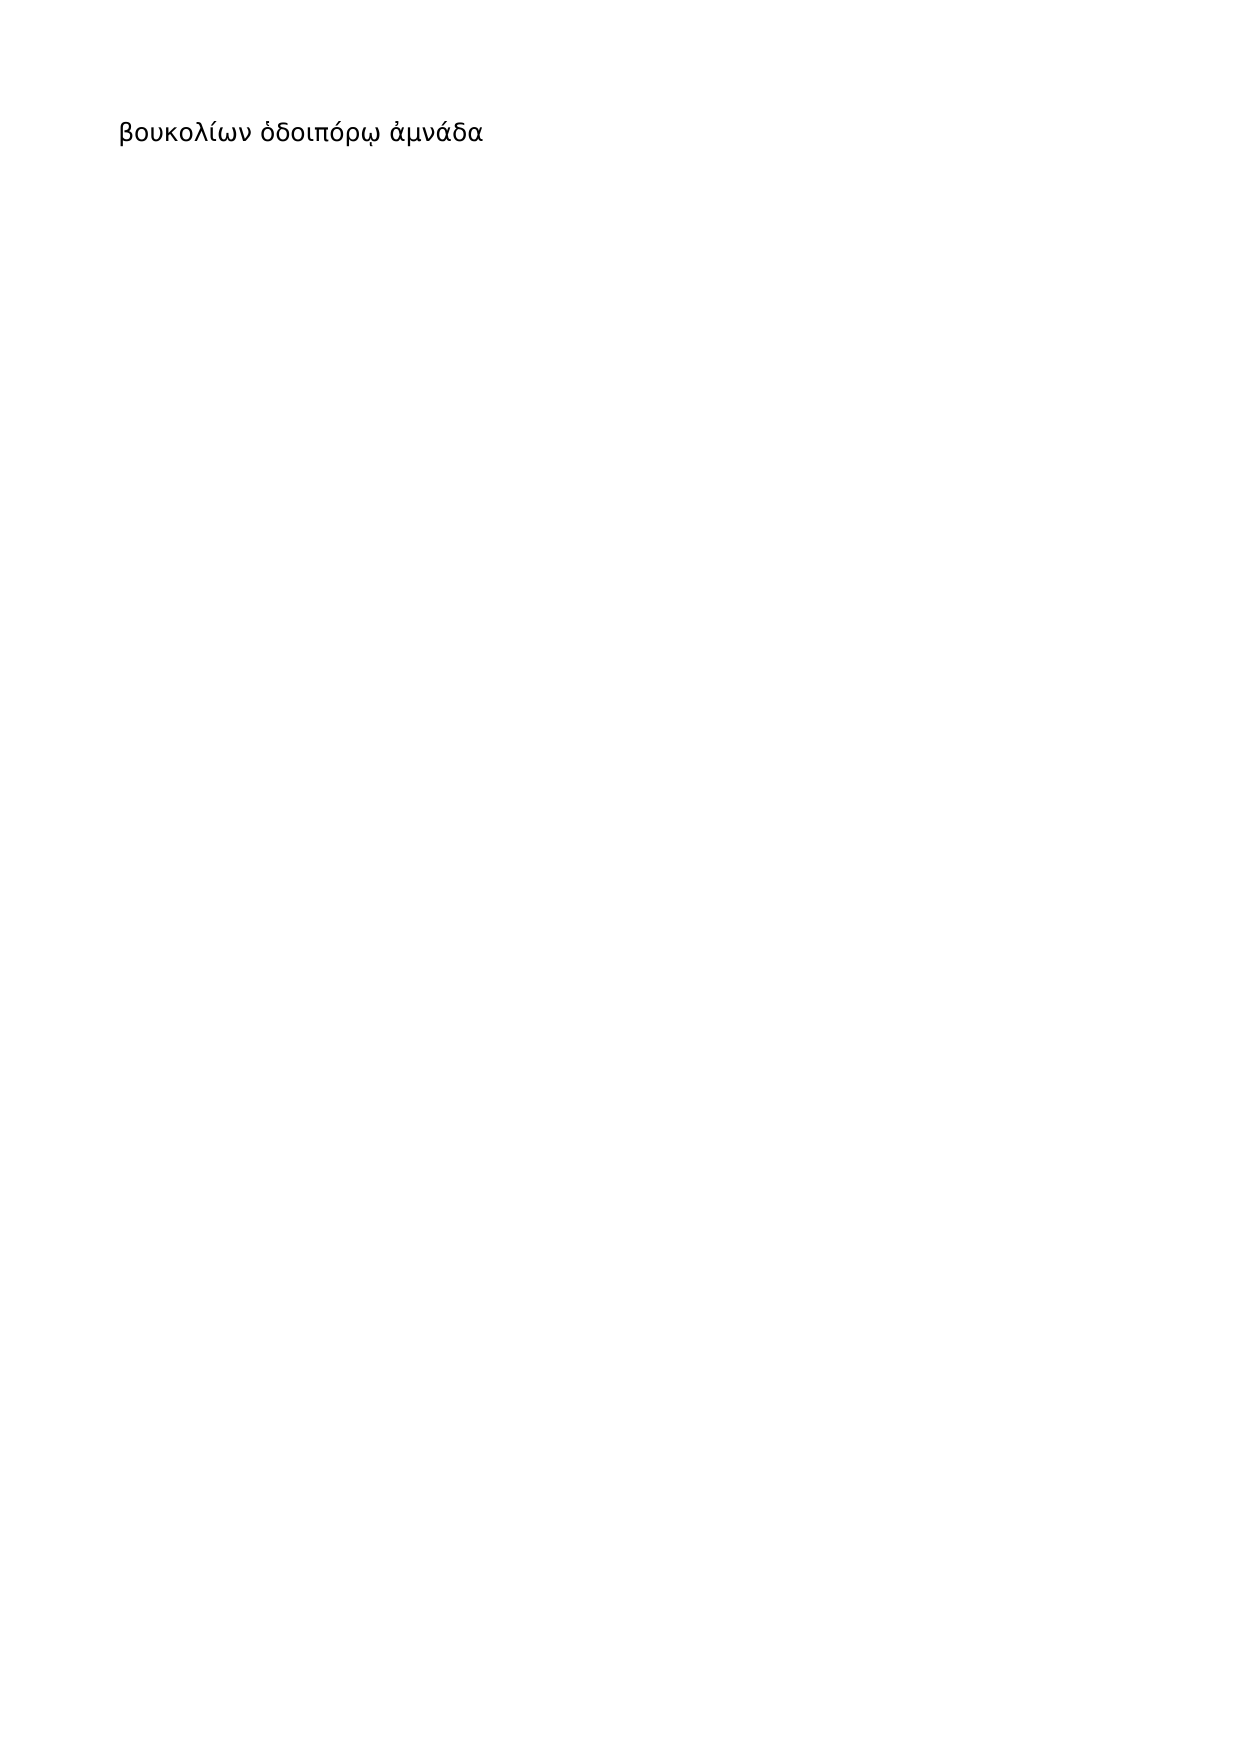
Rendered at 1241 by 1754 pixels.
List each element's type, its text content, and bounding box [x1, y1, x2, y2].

text βουκολίων ὁδοιπόρῳ ἀμνάδα [118, 118, 1122, 147]
